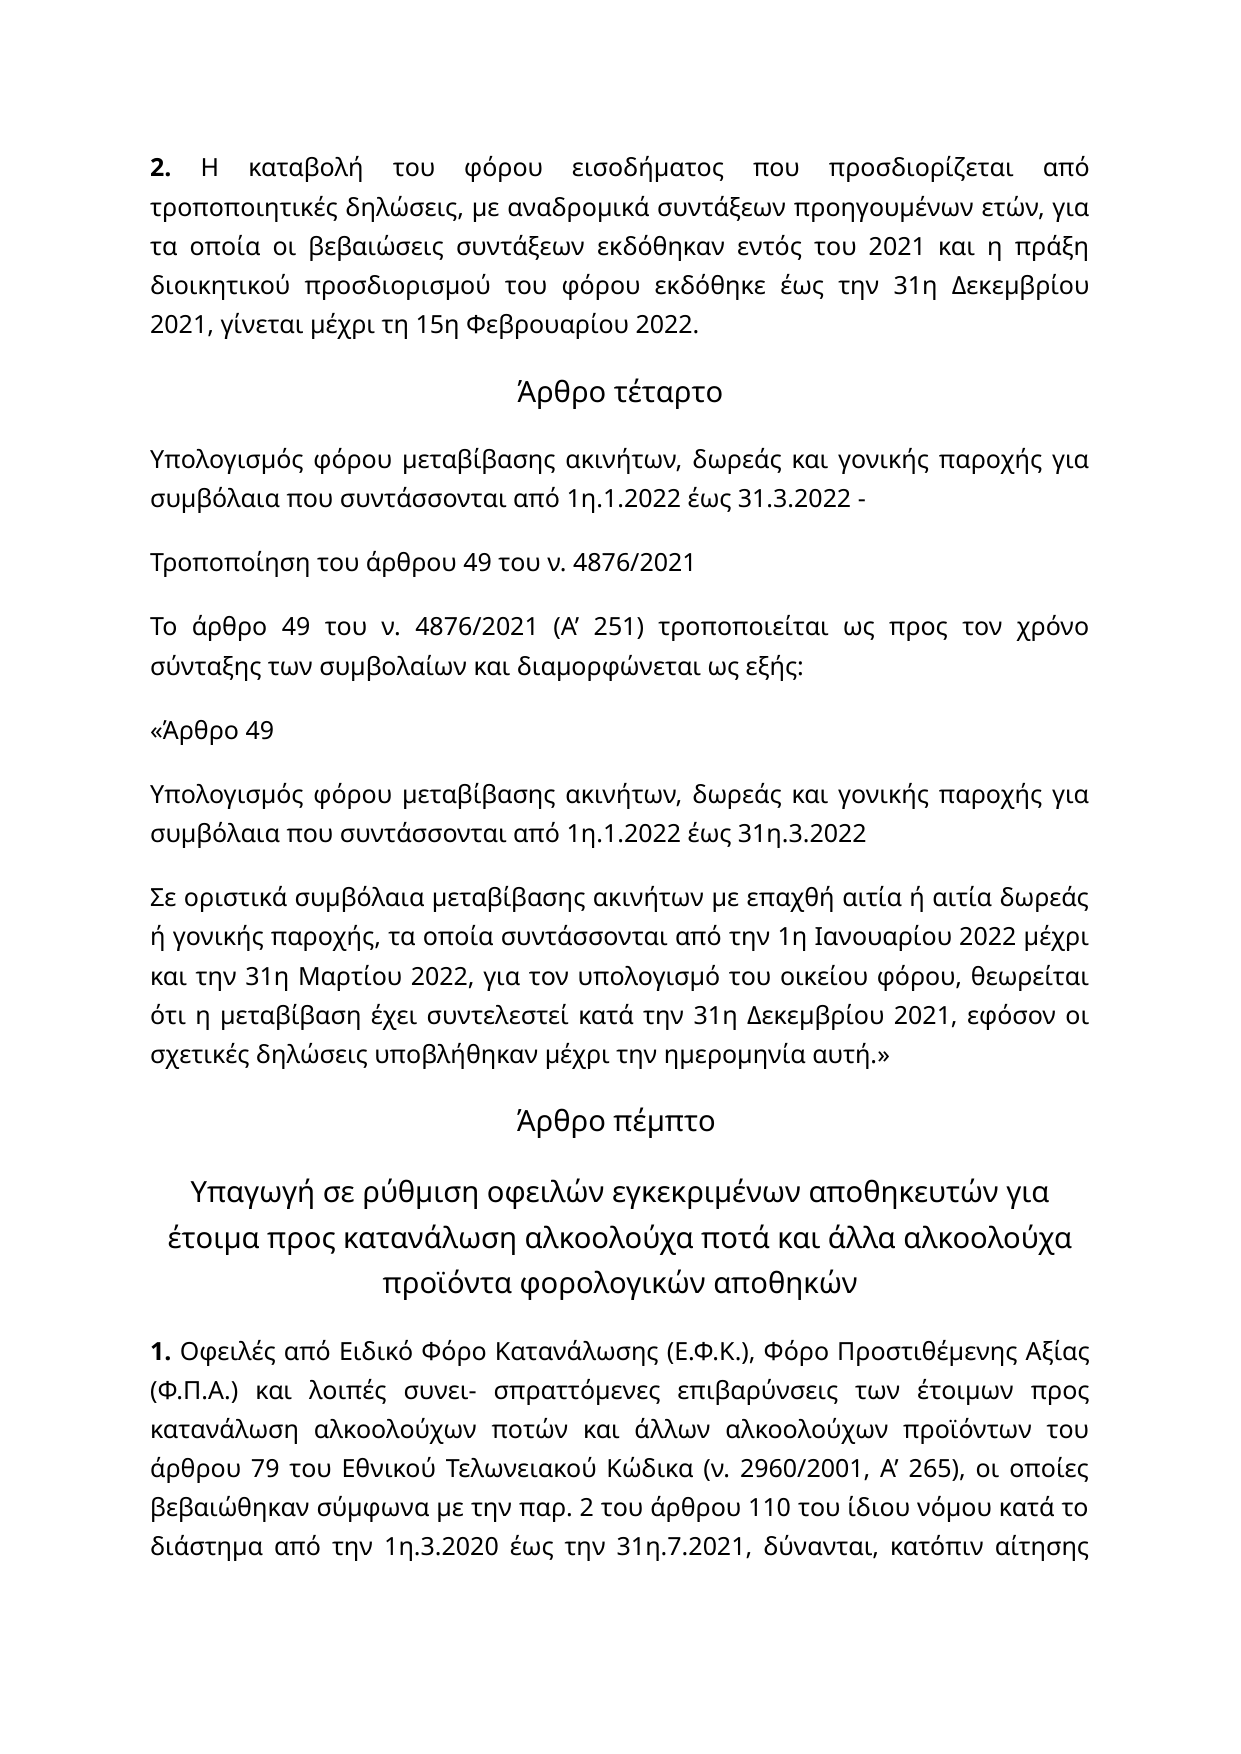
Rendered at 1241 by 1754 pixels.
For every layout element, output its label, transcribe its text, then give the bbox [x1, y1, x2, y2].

subtitle Άρθρο πέμπτο [150, 1101, 1090, 1140]
text Το άρθρο 49 του ν. 4876/2021 (Α’ 251) τροποποιείται ως προς τον χρόνο σύνταξης των συμβολαίων και διαμορφώνεται ως εξής: [150, 609, 1090, 682]
text 2. Η καταβολή του φόρου εισοδήματος που προσδιορίζεται από τροποποιητικές δηλώσεις, με αναδρομικά συντάξεων προηγουμένων ετών, για τα οποία οι βεβαιώσεις συντάξεων εκδόθηκαν εντός του 2021 και η πράξη διοικητικού προσδιορισμού του φόρου εκδόθηκε έως την 31η Δεκεμβρίου 2021, γίνεται μέχρι τη 15η Φεβρουαρίου 2022. [150, 150, 1090, 341]
text Υπολογισμός φόρου μεταβίβασης ακινήτων, δωρεάς και γονικής παροχής για συμβόλαια που συντάσσονται από 1η.1.2022 έως 31η.3.2022 [150, 776, 1090, 850]
subtitle Υπαγωγή σε ρύθμιση οφειλών εγκεκριμένων αποθηκευτών για έτοιμα προς κατανάλωση αλκοολούχα ποτά και άλλα αλκοολούχα προϊόντα φορολογικών αποθηκών [150, 1171, 1090, 1302]
subtitle Άρθρο τέταρτο [150, 371, 1090, 411]
text Υπολογισμός φόρου μεταβίβασης ακινήτων, δωρεάς και γονικής παροχής για συμβόλαια που συντάσσονται από 1η.1.2022 έως 31.3.2022 - [150, 441, 1090, 515]
text 1. Οφειλές από Ειδικό Φόρο Κατανάλωσης (Ε.Φ.Κ.), Φόρο Προστιθέμενης Αξίας (Φ.Π.Α.) και λοιπές συνει- σπραττόμενες επιβαρύνσεις των έτοιμων προς κατανάλωση αλκοολούχων ποτών και άλλων αλκοολούχων προϊόντων του άρθρου 79 του Εθνικού Τελωνειακού Κώδικα (ν. 2960/2001, Α’ 265), οι οποίες βεβαιώθηκαν σύμφωνα με την παρ. 2 του άρθρου 110 του ίδιου νόμου κατά το διάστημα από την 1η.3.2020 έως την 31η.7.2021, δύνανται, κατόπιν αίτησης [150, 1333, 1090, 1563]
text Σε οριστικά συμβόλαια μεταβίβασης ακινήτων με επαχθή αιτία ή αιτία δωρεάς ή γονικής παροχής, τα οποία συντάσσονται από την 1η Ιανουαρίου 2022 μέχρι και την 31η Μαρτίου 2022, για τον υπολογισμό του οικείου φόρου, θεωρείται ότι η μεταβίβαση έχει συντελεστεί κατά την 31η Δεκεμβρίου 2021, εφόσον οι σχετικές δηλώσεις υποβλήθηκαν μέχρι την ημερομηνία αυτή.» [150, 880, 1090, 1071]
text «Άρθρο 49 [150, 712, 1090, 746]
text Τροποποίηση του άρθρου 49 του ν. 4876/2021 [150, 545, 1090, 579]
